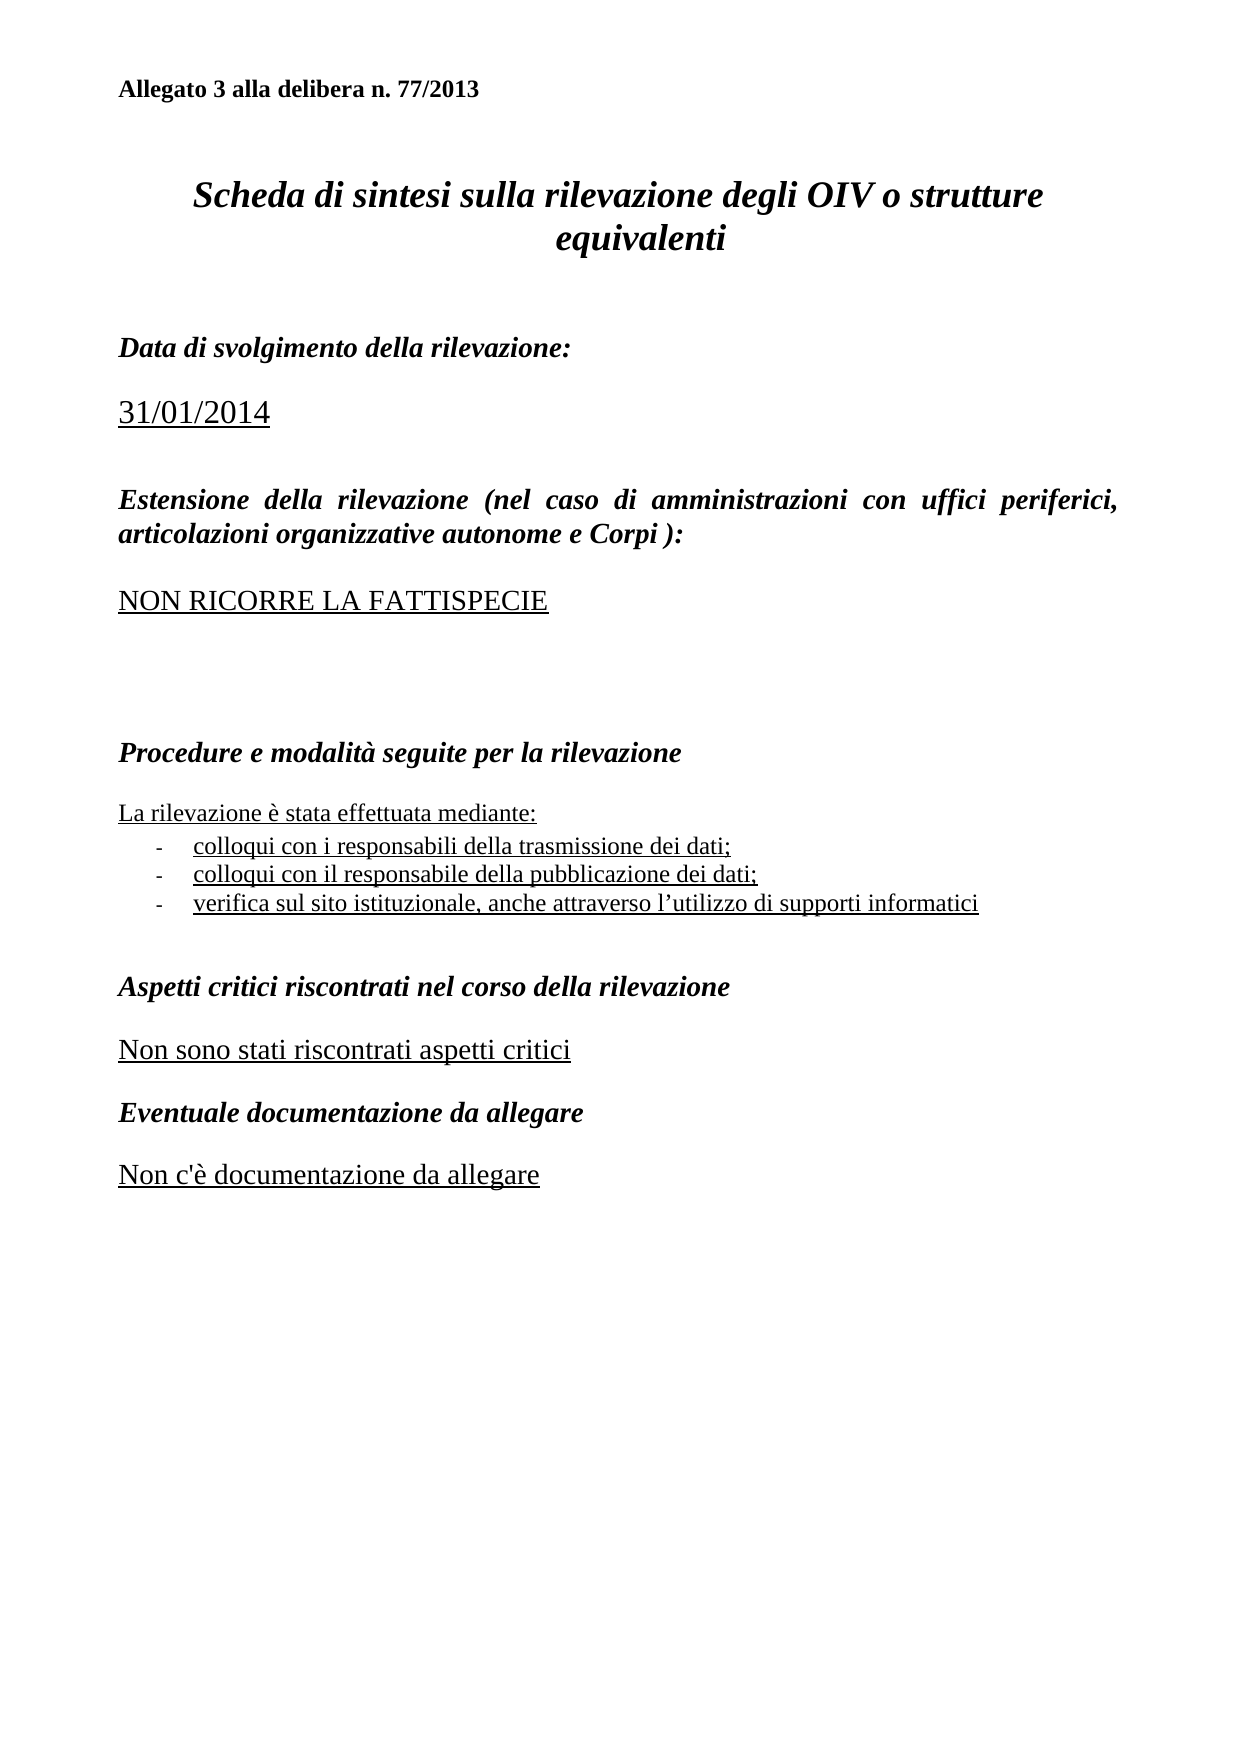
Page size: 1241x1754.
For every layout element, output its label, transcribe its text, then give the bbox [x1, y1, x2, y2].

text La rilevazione è stata effettuata mediante: [118, 798, 1122, 827]
list colloqui con il responsabile della pubblicazione dei dati; [156, 859, 1122, 888]
text Data di svolgimento della rilevazione: [118, 330, 1122, 363]
text 31/01/2014 [118, 393, 1122, 431]
text Procedure e modalità seguite per la rilevazione [118, 735, 1122, 768]
title Scheda di sintesi sulla rilevazione degli OIV o strutture equivalenti [118, 173, 1122, 259]
text Eventuale documentazione da allegare [118, 1095, 1122, 1128]
text Estensione della rilevazione (nel caso di amministrazioni con uffici periferici, articolazioni organizzative autonome e Corpi ): [118, 482, 1122, 549]
text Aspetti critici riscontrati nel corso della rilevazione [118, 969, 1122, 1003]
text Non sono stati riscontrati aspetti critici [118, 1032, 1122, 1065]
text Non c'è documentazione da allegare [118, 1157, 1122, 1191]
list verifica sul sito istituzionale, anche attraverso l’utilizzo di supporti informatici [156, 888, 1122, 917]
list colloqui con i responsabili della trasmissione dei dati; [156, 831, 1122, 859]
text NON RICORRE LA FATTISPECIE [118, 583, 1122, 616]
